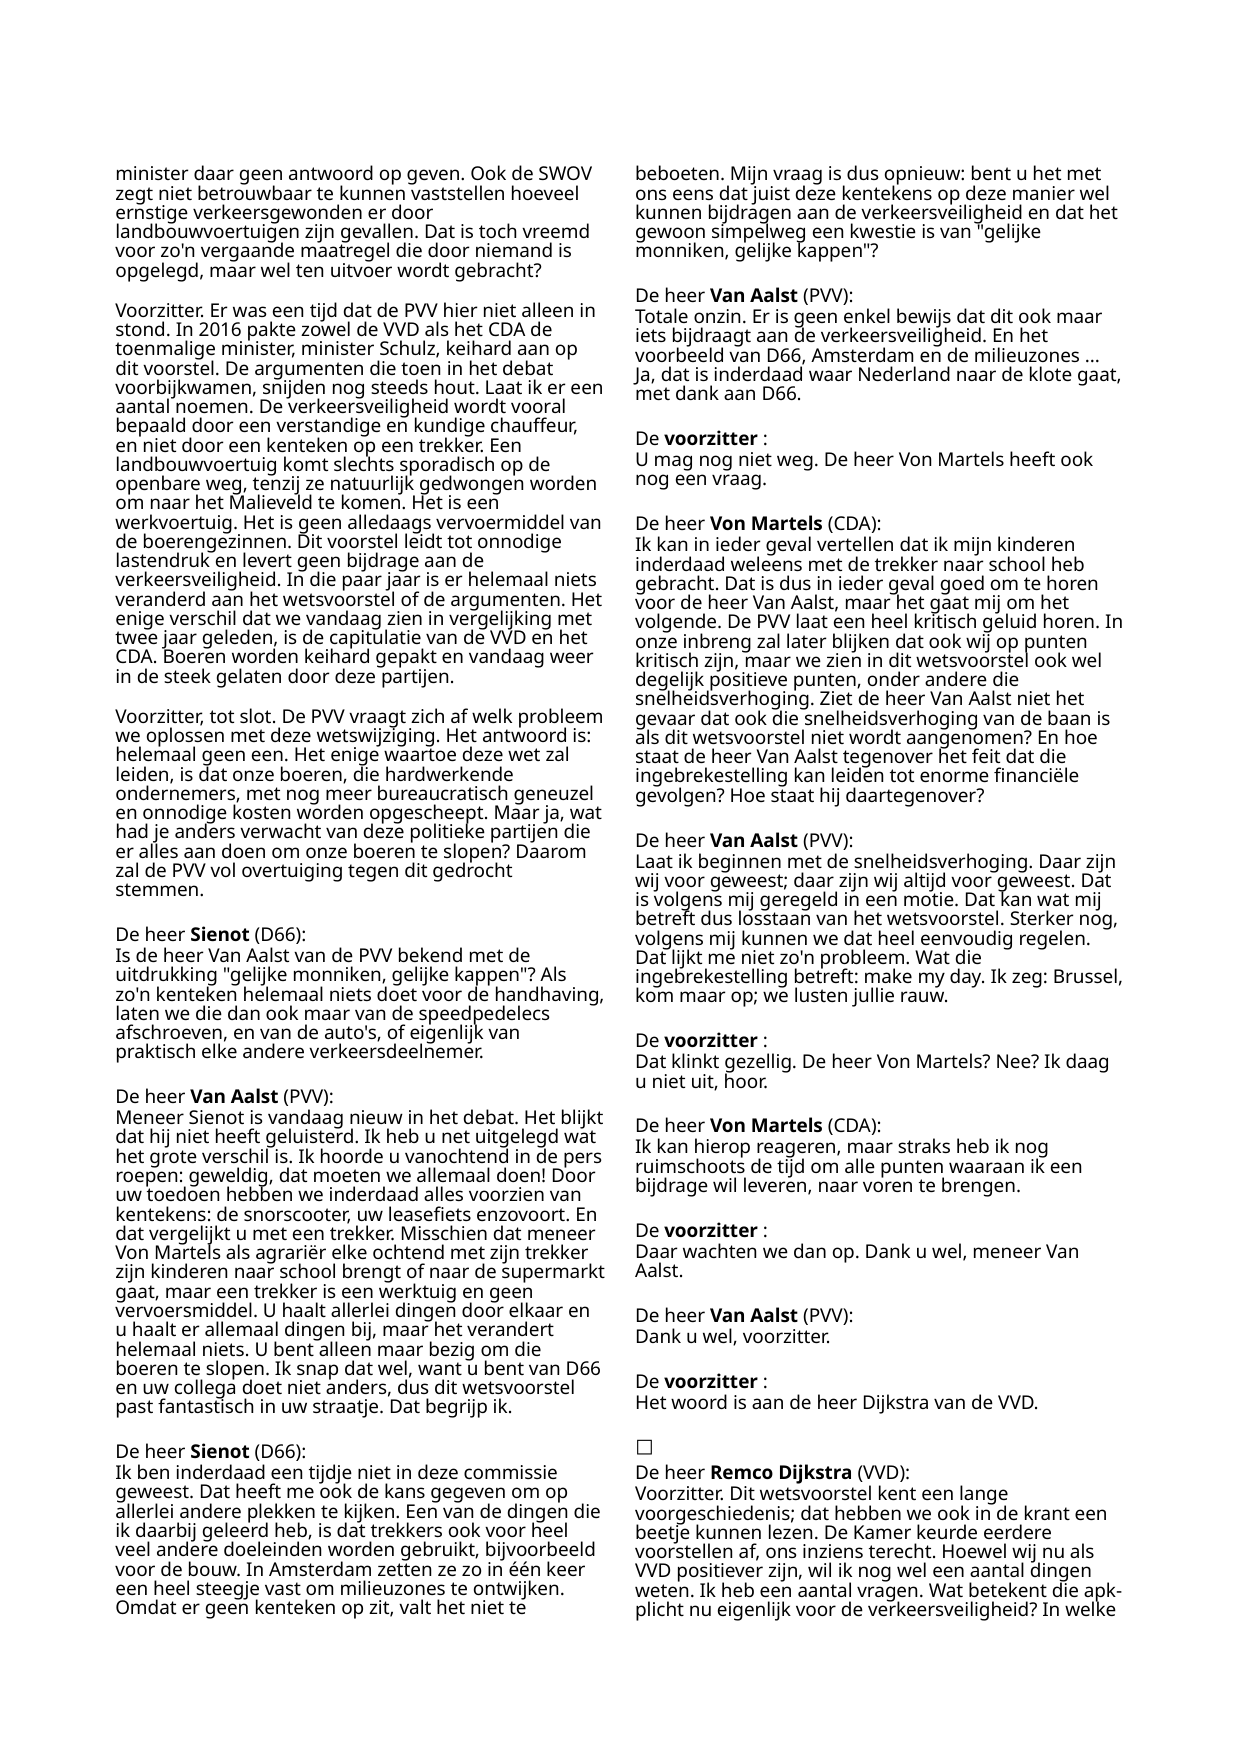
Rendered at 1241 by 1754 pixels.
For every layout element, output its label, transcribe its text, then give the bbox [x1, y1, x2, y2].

text De heer Sienot (D66): [115, 1438, 605, 1464]
text De voorzitter : [635, 1028, 1125, 1053]
text De voorzitter : [635, 1368, 1125, 1394]
text De heer Van Aalst (PVV): [635, 1302, 1125, 1328]
text Ik kan in ieder geval vertellen dat ik mijn kinderen inderdaad weleens met de trekker naar school heb gebracht. Dat is dus in ieder geval goed om te horen voor de heer Van Aalst, maar het gaat mij om het volgende. De PVV laat een heel kritisch geluid horen. In onze inbreng zal later blijken dat ook wij op punten kritisch zijn, maar we zien in dit wetsvoorstel ook wel degelijk positieve punten, onder andere die snelheidsverhoging. Ziet de heer Van Aalst niet het gevaar dat ook die snelheidsverhoging van de baan is als dit wetsvoorstel niet wordt aangenomen? En hoe staat de heer Van Aalst tegenover het feit dat die ingebrekestelling kan leiden tot enorme financiële gevolgen? Hoe staat hij daartegenover? [635, 536, 1125, 806]
text De heer Remco Dijkstra (VVD): [635, 1459, 1125, 1485]
text De heer Van Aalst (PVV): [115, 1083, 605, 1109]
text minister daar geen antwoord op geven. Ook de SWOV zegt niet betrouwbaar te kunnen vaststellen hoeveel ernstige verkeersgewonden er door landbouwvoertuigen zijn gevallen. Dat is toch vreemd voor zo'n vergaande maatregel die door niemand is opgelegd, maar wel ten uitvoer wordt gebracht? [115, 165, 605, 281]
text De voorzitter : [635, 1217, 1125, 1243]
text Meneer Sienot is vandaag nieuw in het debat. Het blijkt dat hij niet heeft geluisterd. Ik heb u net uitgelegd wat het grote verschil is. Ik hoorde u vanochtend in de pers roepen: geweldig, dat moeten we allemaal doen! Door uw toedoen hebben we inderdaad alles voorzien van kentekens: de snorscooter, uw leasefiets enzovoort. En dat vergelijkt u met een trekker. Misschien dat meneer Von Martels als agrariër elke ochtend met zijn trekker zijn kinderen naar school brengt of naar de supermarkt gaat, maar een trekker is een werktuig en geen vervoersmiddel. U haalt allerlei dingen door elkaar en u haalt er allemaal dingen bij, maar het verandert helemaal niets. U bent alleen maar bezig om die boeren te slopen. Ik snap dat wel, want u bent van D66 en uw collega doet niet anders, dus dit wetsvoorstel past fantastisch in uw straatje. Dat begrijp ik. [115, 1109, 605, 1418]
text Voorzitter. Dit wetsvoorstel kent een lange voorgeschiedenis; dat hebben we ook in de krant een beetje kunnen lezen. De Kamer keurde eerdere voorstellen af, ons inziens terecht. Hoewel wij nu als VVD positiever zijn, wil ik nog wel een aantal dingen weten. Ik heb een aantal vragen. Wat betekent die apk-plicht nu eigenlijk voor de verkeersveiligheid? In welke [635, 1485, 1125, 1620]
text De heer Sienot (D66): [115, 921, 605, 947]
text ⬜ [635, 1434, 1125, 1459]
text De heer Von Martels (CDA): [635, 1113, 1125, 1138]
text Het woord is aan de heer Dijkstra van de VVD. [635, 1394, 1125, 1413]
text U mag nog niet weg. De heer Von Martels heeft ook nog een vraag. [635, 451, 1125, 490]
text Ik kan hierop reageren, maar straks heb ik nog ruimschoots de tijd om alle punten waaraan ik een bijdrage wil leveren, naar voren te brengen. [635, 1138, 1125, 1196]
text Voorzitter. Er was een tijd dat de PVV hier niet alleen in stond. In 2016 pakte zowel de VVD als het CDA de toenmalige minister, minister Schulz, keihard aan op dit voorstel. De argumenten die toen in het debat voorbijkwamen, snijden nog steeds hout. Laat ik er een aantal noemen. De verkeersveiligheid wordt vooral bepaald door een verstandige en kundige chauffeur, en niet door een kenteken op een trekker. Een landbouwvoertuig komt slechts sporadisch op de openbare weg, tenzij ze natuurlijk gedwongen worden om naar het Malieveld te komen. Het is een werkvoertuig. Het is geen alledaags vervoermiddel van de boerengezinnen. Dit voorstel leidt tot onnodige lastendruk en levert geen bijdrage aan de verkeersveiligheid. In die paar jaar is er helemaal niets veranderd aan het wetsvoorstel of de argumenten. Het enige verschil dat we vandaag zien in vergelijking met twee jaar geleden, is de capitulatie van de VVD en het CDA. Boeren worden keihard gepakt en vandaag weer in de steek gelaten door deze partijen. [115, 302, 605, 687]
text Ik ben inderdaad een tijdje niet in deze commissie geweest. Dat heeft me ook de kans gegeven om op allerlei andere plekken te kijken. Een van de dingen die ik daarbij geleerd heb, is dat trekkers ook voor heel veel andere doeleinden worden gebruikt, bijvoorbeeld voor de bouw. In Amsterdam zetten ze zo in één keer een heel steegje vast om milieuzones te ontwijken. Omdat er geen kenteken op zit, valt het niet te [115, 1464, 605, 1618]
text De heer Von Martels (CDA): [635, 511, 1125, 536]
text De heer Van Aalst (PVV): [635, 827, 1125, 853]
text Dat klinkt gezellig. De heer Von Martels? Nee? Ik daag u niet uit, hoor. [635, 1053, 1125, 1092]
text Dank u wel, voorzitter. [635, 1328, 1125, 1347]
text Voorzitter, tot slot. De PVV vraagt zich af welk probleem we oplossen met deze wetswijziging. Het antwoord is: helemaal geen een. Het enige waartoe deze wet zal leiden, is dat onze boeren, die hardwerkende ondernemers, met nog meer bureaucratisch geneuzel en onnodige kosten worden opgescheept. Maar ja, wat had je anders verwacht van deze politieke partijen die er alles aan doen om onze boeren te slopen? Daarom zal de PVV vol overtuiging tegen dit gedrocht stemmen. [115, 708, 605, 901]
text De voorzitter : [635, 425, 1125, 451]
text Is de heer Van Aalst van de PVV bekend met de uitdrukking "gelijke monniken, gelijke kappen"? Als zo'n kenteken helemaal niets doet voor de handhaving, laten we die dan ook maar van de speedpedelecs afschroeven, en van de auto's, of eigenlijk van praktisch elke andere verkeersdeelnemer. [115, 947, 605, 1063]
text Laat ik beginnen met de snelheidsverhoging. Daar zijn wij voor geweest; daar zijn wij altijd voor geweest. Dat is volgens mij geregeld in een motie. Dat kan wat mij betreft dus losstaan van het wetsvoorstel. Sterker nog, volgens mij kunnen we dat heel eenvoudig regelen. Dat lijkt me niet zo'n probleem. Wat die ingebrekestelling betreft: make my day. Ik zeg: Brussel, kom maar op; we lusten jullie rauw. [635, 853, 1125, 1007]
text beboeten. Mijn vraag is dus opnieuw: bent u het met ons eens dat juist deze kentekens op deze manier wel kunnen bijdragen aan de verkeersveiligheid en dat het gewoon simpelweg een kwestie is van "gelijke monniken, gelijke kappen"? [635, 165, 1125, 262]
text Totale onzin. Er is geen enkel bewijs dat dit ook maar iets bijdraagt aan de verkeersveiligheid. En het voorbeeld van D66, Amsterdam en de milieuzones ... Ja, dat is inderdaad waar Nederland naar de klote gaat, met dank aan D66. [635, 308, 1125, 404]
text De heer Van Aalst (PVV): [635, 282, 1125, 308]
text Daar wachten we dan op. Dank u wel, meneer Van Aalst. [635, 1243, 1125, 1281]
